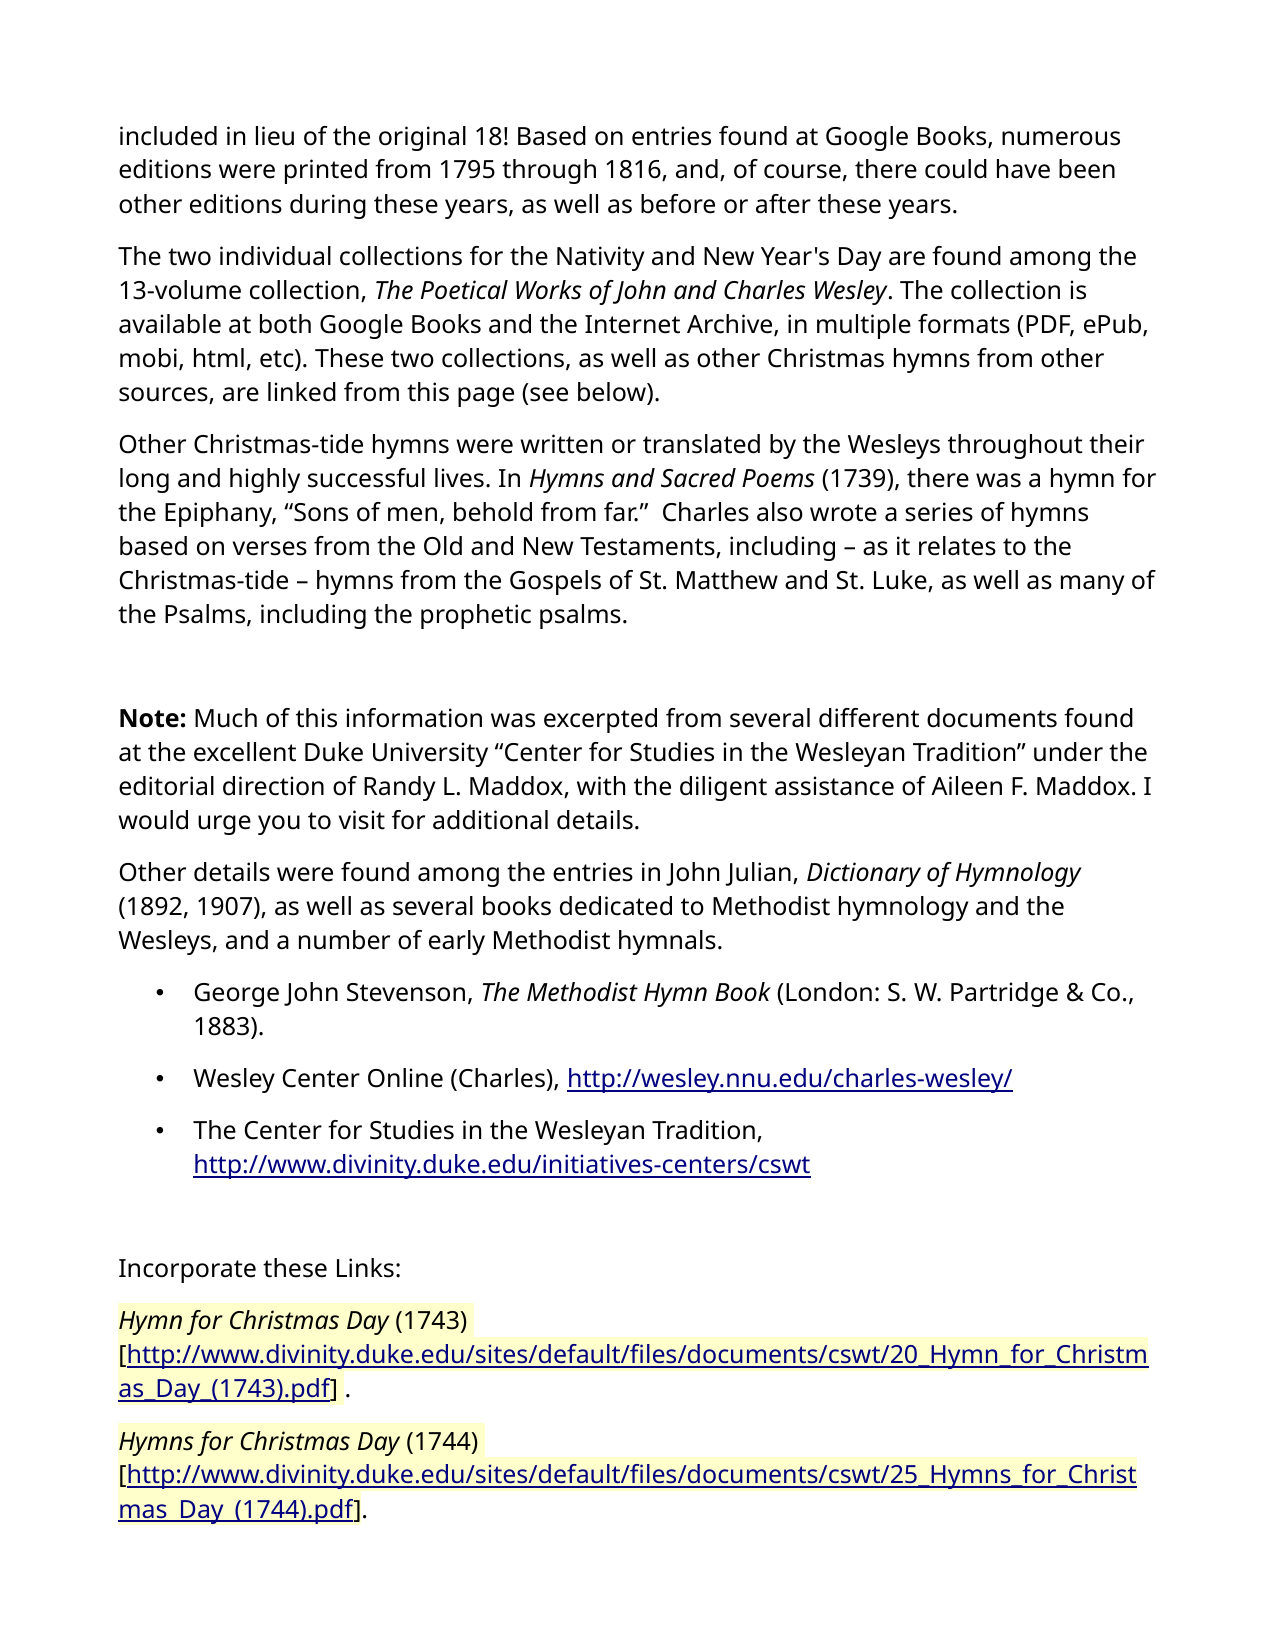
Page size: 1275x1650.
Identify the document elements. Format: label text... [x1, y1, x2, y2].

text Hymns for Christmas Day (1744) [http://www.divinity.duke.edu/sites/default/files/documents/cswt/25_Hymns_for_Christmas_Day_(1744).pdf]. [118, 1423, 1157, 1525]
text Other details were found among the entries in John Julian, Dictionary of Hymnology (1892, 1907), as well as several books dedicated to Methodist hymnology and the Wesleys, and a number of early Methodist hymnals. [118, 855, 1157, 957]
text The two individual collections for the Nativity and New Year's Day are found among the 13-volume collection, The Poetical Works of John and Charles Wesley. The collection is available at both Google Books and the Internet Archive, in multiple formats (PDF, ePub, mobi, html, etc). These two collections, as well as other Christmas hymns from other sources, are linked from this page (see below). [118, 238, 1157, 408]
text Note: Much of this information was excerpted from several different documents found at the excellent Duke University “Center for Studies in the Wesleyan Tradition” under the editorial direction of Randy L. Maddox, with the diligent assistance of Aileen F. Maddox. I would urge you to visit for additional details. [118, 701, 1157, 837]
list Wesley Center Online (Charles), http://wesley.nnu.edu/charles-wesley/ [156, 1061, 1157, 1095]
text Hymn for Christmas Day (1743) [http://www.divinity.duke.edu/sites/default/files/documents/cswt/20_Hymn_for_Christmas_Day_(1743).pdf] . [118, 1303, 1157, 1405]
text Other Christmas-tide hymns were written or translated by the Wesleys throughout their long and highly successful lives. In Hymns and Sacred Poems (1739), there was a hymn for the Epiphany, “Sons of men, behold from far.” Charles also wrote a series of hymns based on verses from the Old and New Testaments, including – as it relates to the Christmas-tide – hymns from the Gospels of St. Matthew and St. Luke, as well as many of the Psalms, including the prophetic psalms. [118, 426, 1157, 631]
text Incorporate these Links: [118, 1251, 1157, 1285]
list The Center for Studies in the Wesleyan Tradition, http://www.divinity.duke.edu/initiatives-centers/cswt [156, 1113, 1157, 1181]
text included in lieu of the original 18! Based on entries found at Google Books, numerous editions were printed from 1795 through 1816, and, of course, there could have been other editions during these years, as well as before or after these years. [118, 118, 1157, 220]
list George John Stevenson, The Methodist Hymn Book (London: S. W. Partridge & Co., 1883). [156, 975, 1157, 1043]
